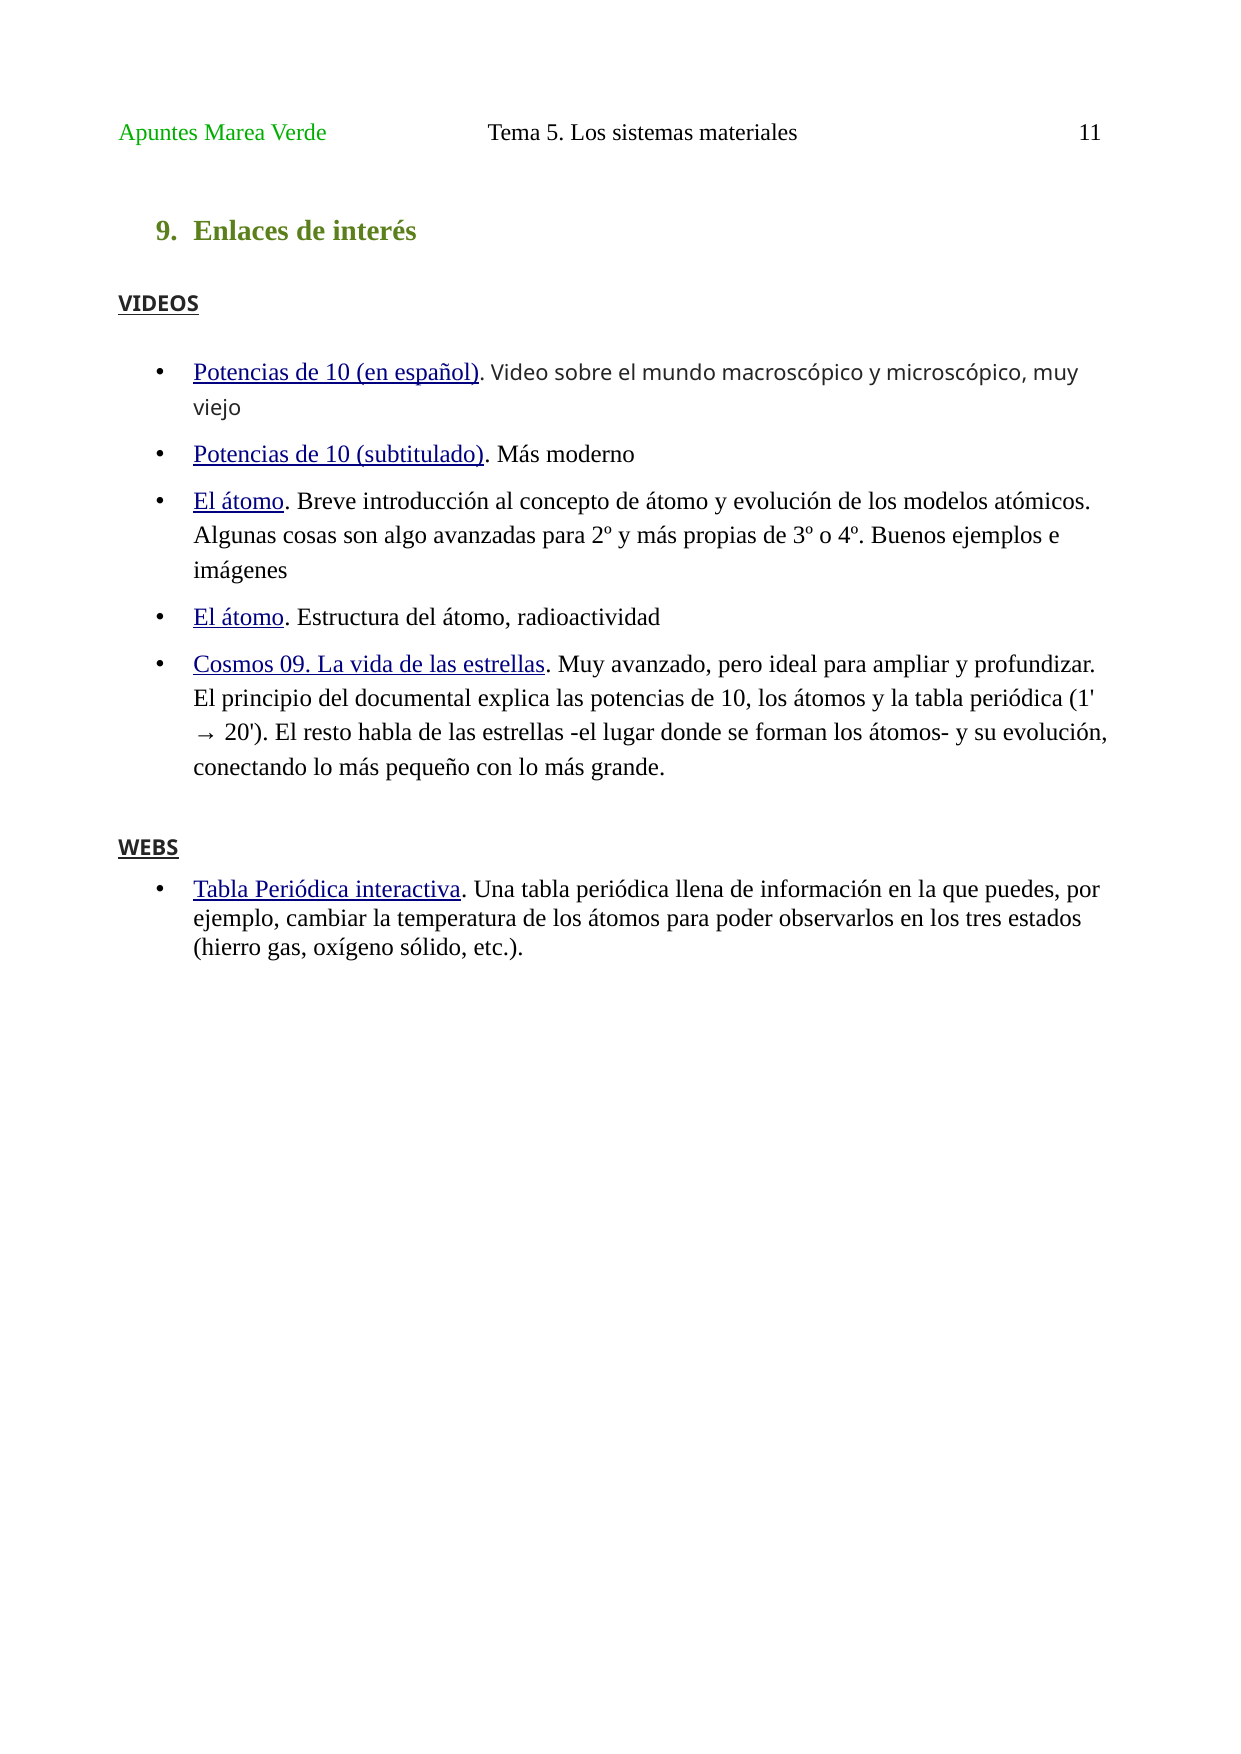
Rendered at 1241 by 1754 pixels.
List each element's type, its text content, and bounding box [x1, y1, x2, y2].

list Potencias de 10 (subtitulado). Más moderno [156, 434, 1122, 468]
list Tabla Periódica interactiva. Una tabla periódica llena de información en la que puedes, por ejemplo, cambiar la temperatura de los átomos para poder observarlos en los tres estados (hierro gas, oxígeno sólido, etc.). [156, 874, 1122, 961]
subtitle Enlaces de interés [156, 213, 1122, 246]
list Cosmos 09. La vida de las estrellas. Muy avanzado, pero ideal para ampliar y profundizar. El principio del documental explica las potencias de 10, los átomos y la tabla periódica (1' → 20'). El resto habla de las estrellas -el lugar donde se forman los átomos- y su evolución, conectando lo más pequeño con lo más grande. [156, 643, 1122, 781]
list El átomo. Estructura del átomo, radioactividad [156, 596, 1122, 631]
list El átomo. Breve introducción al concepto de átomo y evolución de los modelos atómicos. Algunas cosas son algo avanzadas para 2º y más propias de 3º o 4º. Buenos ejemplos e imágenes [156, 481, 1122, 584]
text WEBS [118, 827, 1122, 862]
list Potencias de 10 (en español). Video sobre el mundo macroscópico y microscópico, muy viejo [156, 352, 1122, 421]
text VIDEOS [118, 284, 1122, 318]
